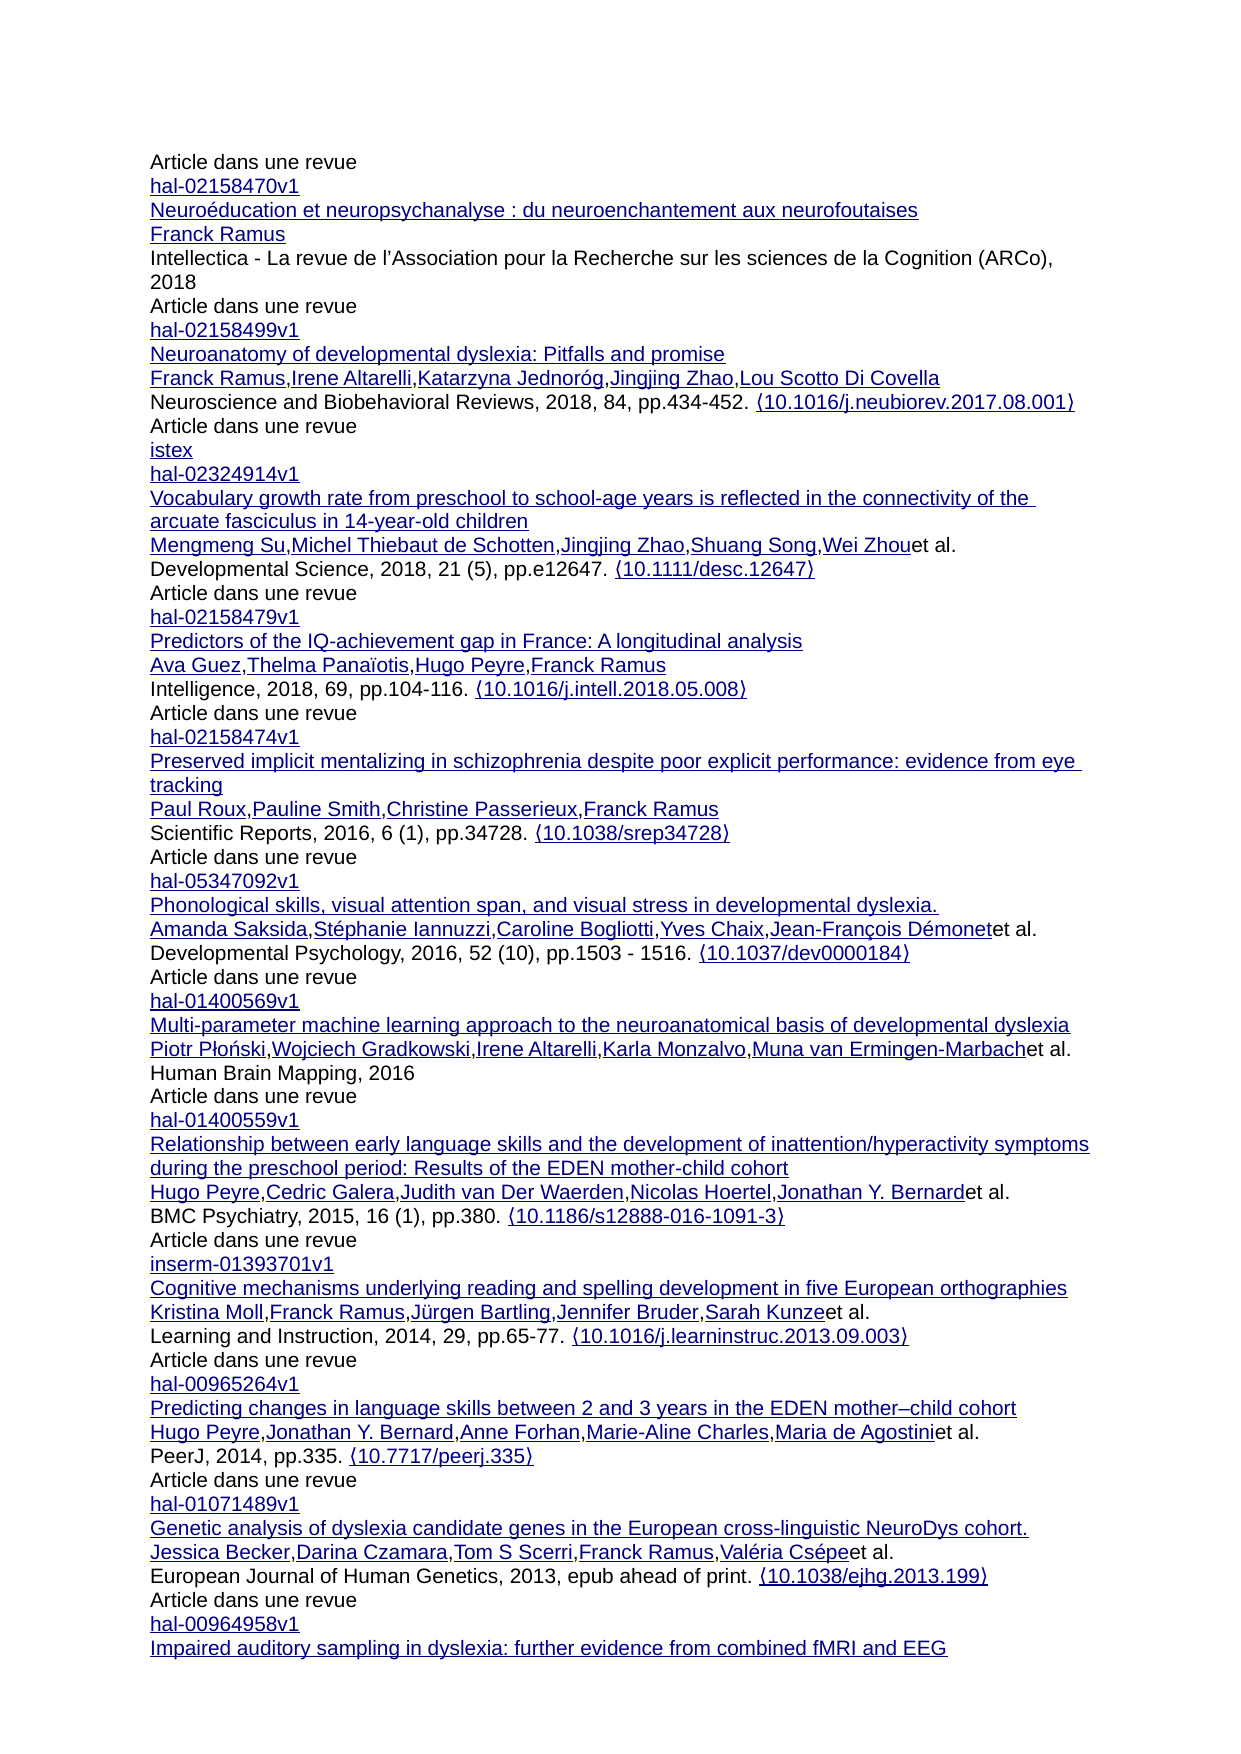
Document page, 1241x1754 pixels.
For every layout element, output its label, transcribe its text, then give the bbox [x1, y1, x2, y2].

table_cell Vocabulary growth rate from preschool to school-age years is reflected in the connectivity of the arcuate fasciculus in 14-year-old children Mengmeng Su,Michel Thiebaut de Schotten,Jingjing Zhao,Shuang Song,Wei Zhouet al. Developmental Science, 2018, 21 (5), pp.e12647. ⟨10.1111/desc.12647⟩ Article dans une revue hal-02158479v1 [150, 485, 1090, 629]
table_cell Neuroanatomy of developmental dyslexia: Pitfalls and promise Franck Ramus,Irene Altarelli,Katarzyna Jednoróg,Jingjing Zhao,Lou Scotto Di Covella Neuroscience and Biobehavioral Reviews, 2018, 84, pp.434-452. ⟨10.1016/j.neubiorev.2017.08.001⟩ Article dans une revue istex hal-02324914v1 [150, 342, 1090, 485]
table_cell Impaired auditory sampling in dyslexia: further evidence from combined fMRI and EEG [150, 1635, 1090, 1659]
table_cell Multi-parameter machine learning approach to the neuroanatomical basis of developmental dyslexia Piotr Płoński,Wojciech Gradkowski,Irene Altarelli,Karla Monzalvo,Muna van Ermingen-Marbachet al. Human Brain Mapping, 2016 Article dans une revue hal-01400559v1 [150, 1013, 1090, 1132]
table_cell Genetic analysis of dyslexia candidate genes in the European cross-linguistic NeuroDys cohort. Jessica Becker,Darina Czamara,Tom S Scerri,Franck Ramus,Valéria Csépeet al. European Journal of Human Genetics, 2013, epub ahead of print. ⟨10.1038/ejhg.2013.199⟩ Article dans une revue hal-00964958v1 [150, 1516, 1090, 1635]
table_cell Predictors of the IQ-achievement gap in France: A longitudinal analysis Ava Guez,Thelma Panaïotis,Hugo Peyre,Franck Ramus Intelligence, 2018, 69, pp.104-116. ⟨10.1016/j.intell.2018.05.008⟩ Article dans une revue hal-02158474v1 [150, 629, 1090, 749]
table_cell during the preschool period: Results of the EDEN mother-child cohort Hugo Peyre,Cedric Galera,Judith van Der Waerden,Nicolas Hoertel,Jonathan Y. Bernardet al. BMC Psychiatry, 2015, 16 (1), pp.380. ⟨10.1186/s12888-016-1091-3⟩ Article dans une revue inserm-01393701v1 [150, 1154, 1090, 1276]
table_cell Preserved implicit mentalizing in schizophrenia despite poor explicit performance: evidence from eye tracking Paul Roux,Pauline Smith,Christine Passerieux,Franck Ramus Scientific Reports, 2016, 6 (1), pp.34728. ⟨10.1038/srep34728⟩ Article dans une revue hal-05347092v1 [150, 749, 1090, 893]
table_cell Neuroéducation et neuropsychanalyse : du neuroenchantement aux neurofoutaises Franck Ramus Intellectica - La revue de l’Association pour la Recherche sur les sciences de la Cognition (ARCo), 2018 Article dans une revue hal-02158499v1 [150, 198, 1090, 342]
table_cell Phonological skills, visual attention span, and visual stress in developmental dyslexia. Amanda Saksida,Stéphanie Iannuzzi,Caroline Bogliotti,Yves Chaix,Jean-François Démonetet al. Developmental Psychology, 2016, 52 (10), pp.1503 - 1516. ⟨10.1037/dev0000184⟩ Article dans une revue hal-01400569v1 [150, 893, 1090, 1012]
table_cell Predicting changes in language skills between 2 and 3 years in the EDEN mother–child cohort Hugo Peyre,Jonathan Y. Bernard,Anne Forhan,Marie-Aline Charles,Maria de Agostiniet al. PeerJ, 2014, pp.335. ⟨10.7717/peerj.335⟩ Article dans une revue hal-01071489v1 [150, 1396, 1090, 1516]
table_cell Relationship between early language skills and the development of inattention/hyperactivity symptoms [150, 1132, 1090, 1153]
table_cell Article dans une revue hal-02158470v1 [150, 150, 1090, 198]
table_cell Cognitive mechanisms underlying reading and spelling development in five European orthographies Kristina Moll,Franck Ramus,Jürgen Bartling,Jennifer Bruder,Sarah Kunzeet al. Learning and Instruction, 2014, 29, pp.65-77. ⟨10.1016/j.learninstruc.2013.09.003⟩ Article dans une revue hal-00965264v1 [150, 1276, 1090, 1396]
